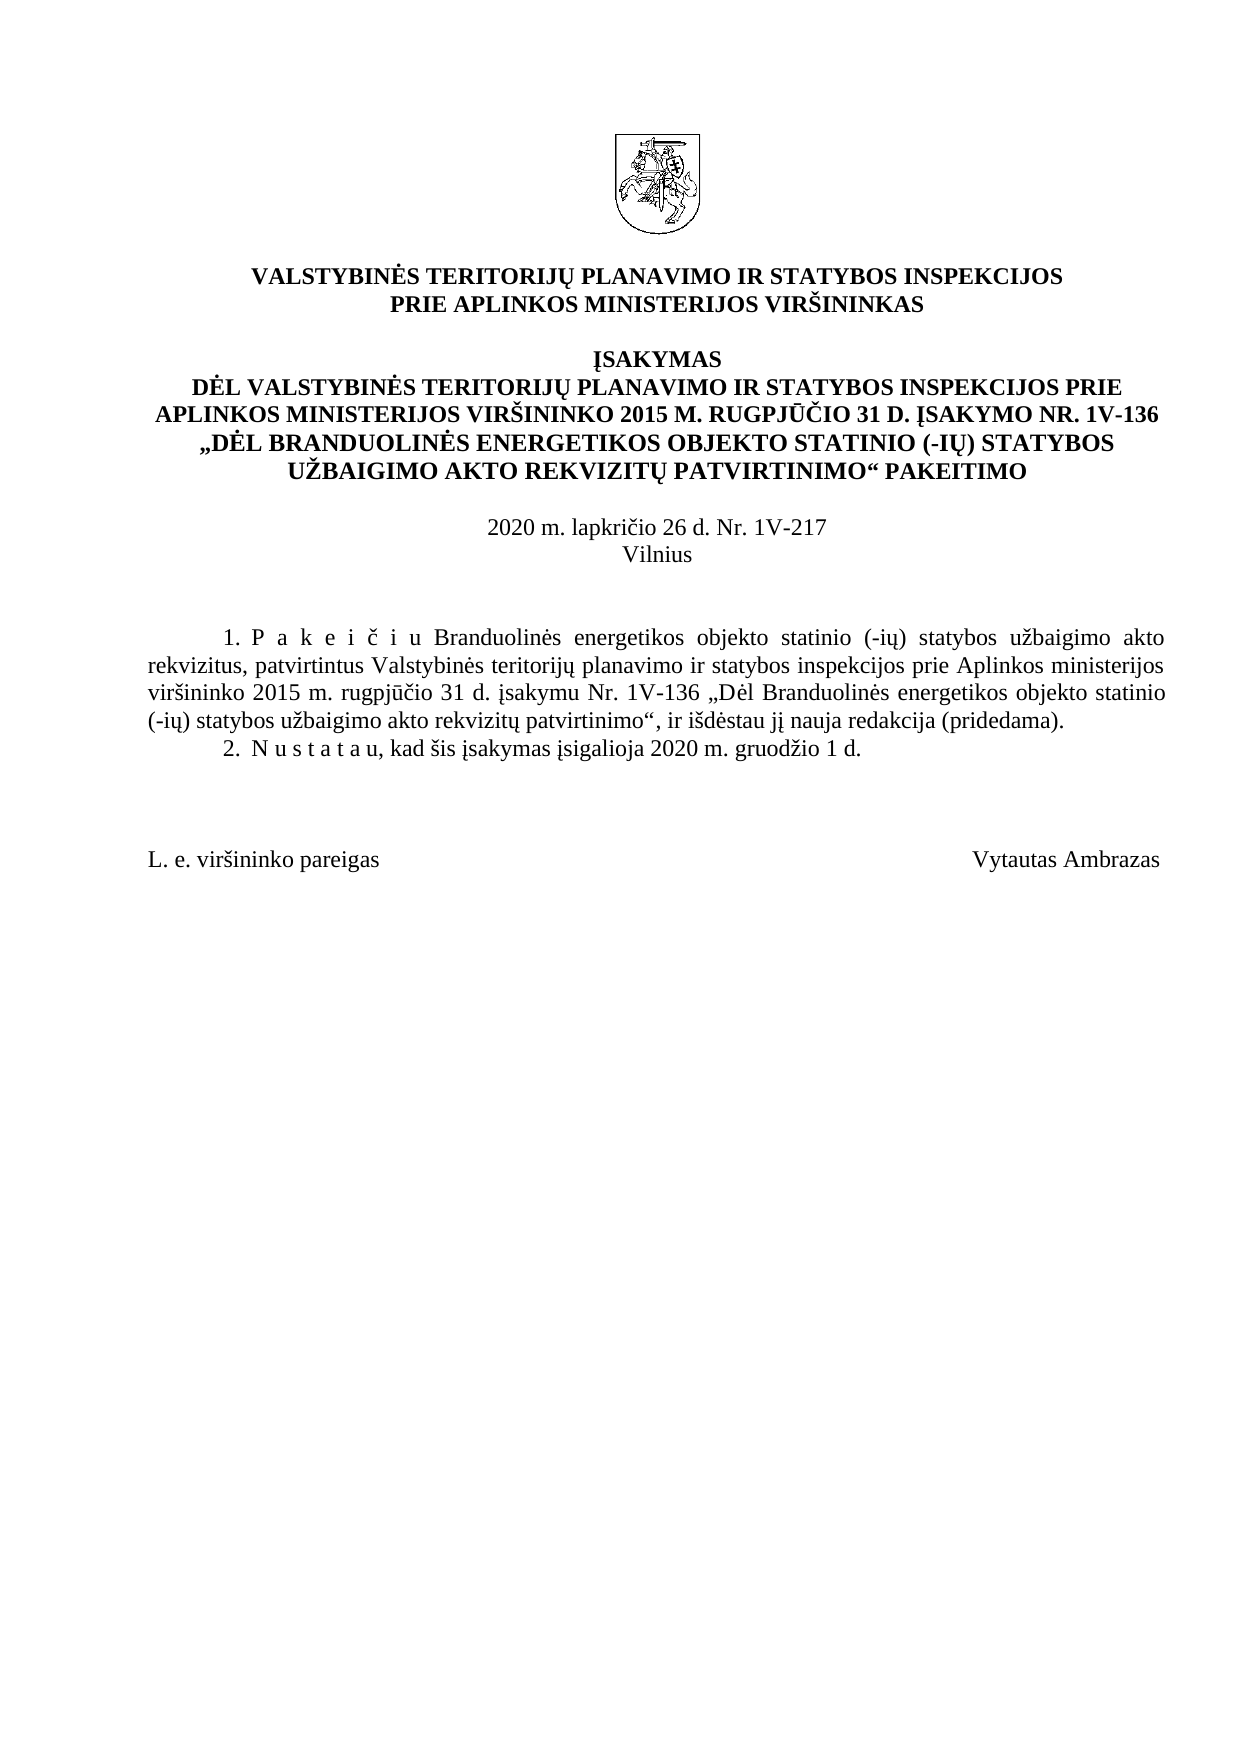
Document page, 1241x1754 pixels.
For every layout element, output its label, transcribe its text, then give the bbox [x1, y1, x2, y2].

text prie aplinkos ministerijos viršininkas [148, 290, 1167, 317]
text Vilnius [148, 540, 1167, 568]
text DĖL VALSTYBINĖS TERITORIJŲ PLANAVIMO IR STATYBOS INSPEKCIJOS PRIE APLINKOS MINISTERIJOS VIRŠININKO 2015 M. RUGPJŪČIO 31 D. ĮSAKYMO NR. 1V-136 „DĖL BRANDUOLINĖS ENERGETIKOS OBJEKTO STATINIO (-IŲ) STATYBOS UŽBAIGIMO AKTO REKVIZITŲ PATVIRTINIMO“ pakeitimo [148, 372, 1167, 485]
text valstybinės teritorijų planavimo ir statybos inspekcijos [148, 262, 1167, 290]
text 1. P a k e i č i u Branduolinės energetikos objekto statinio (-ių) statybos užbaigimo akto rekvizitus, patvirtintus Valstybinės teritorijų planavimo ir statybos inspekcijos prie Aplinkos ministerijos viršininko 2015 m. rugpjūčio 31 d. įsakymu Nr. 1V-136 „Dėl Branduolinės energetikos objekto statinio (-ių) statybos užbaigimo akto rekvizitų patvirtinimo“, ir išdėstau jį nauja redakcija (pridedama). [148, 623, 1167, 734]
text 2020 m. lapkričio 26 d. Nr. 1V-217 [148, 513, 1167, 540]
text L. e. viršininko pareigas Vytautas Ambrazas [148, 845, 1167, 873]
text 2. N u s t a t a u, kad šis įsakymas įsigalioja 2020 m. gruodžio 1 d. [148, 734, 1167, 761]
text ĮSAKYMAS [148, 345, 1167, 372]
